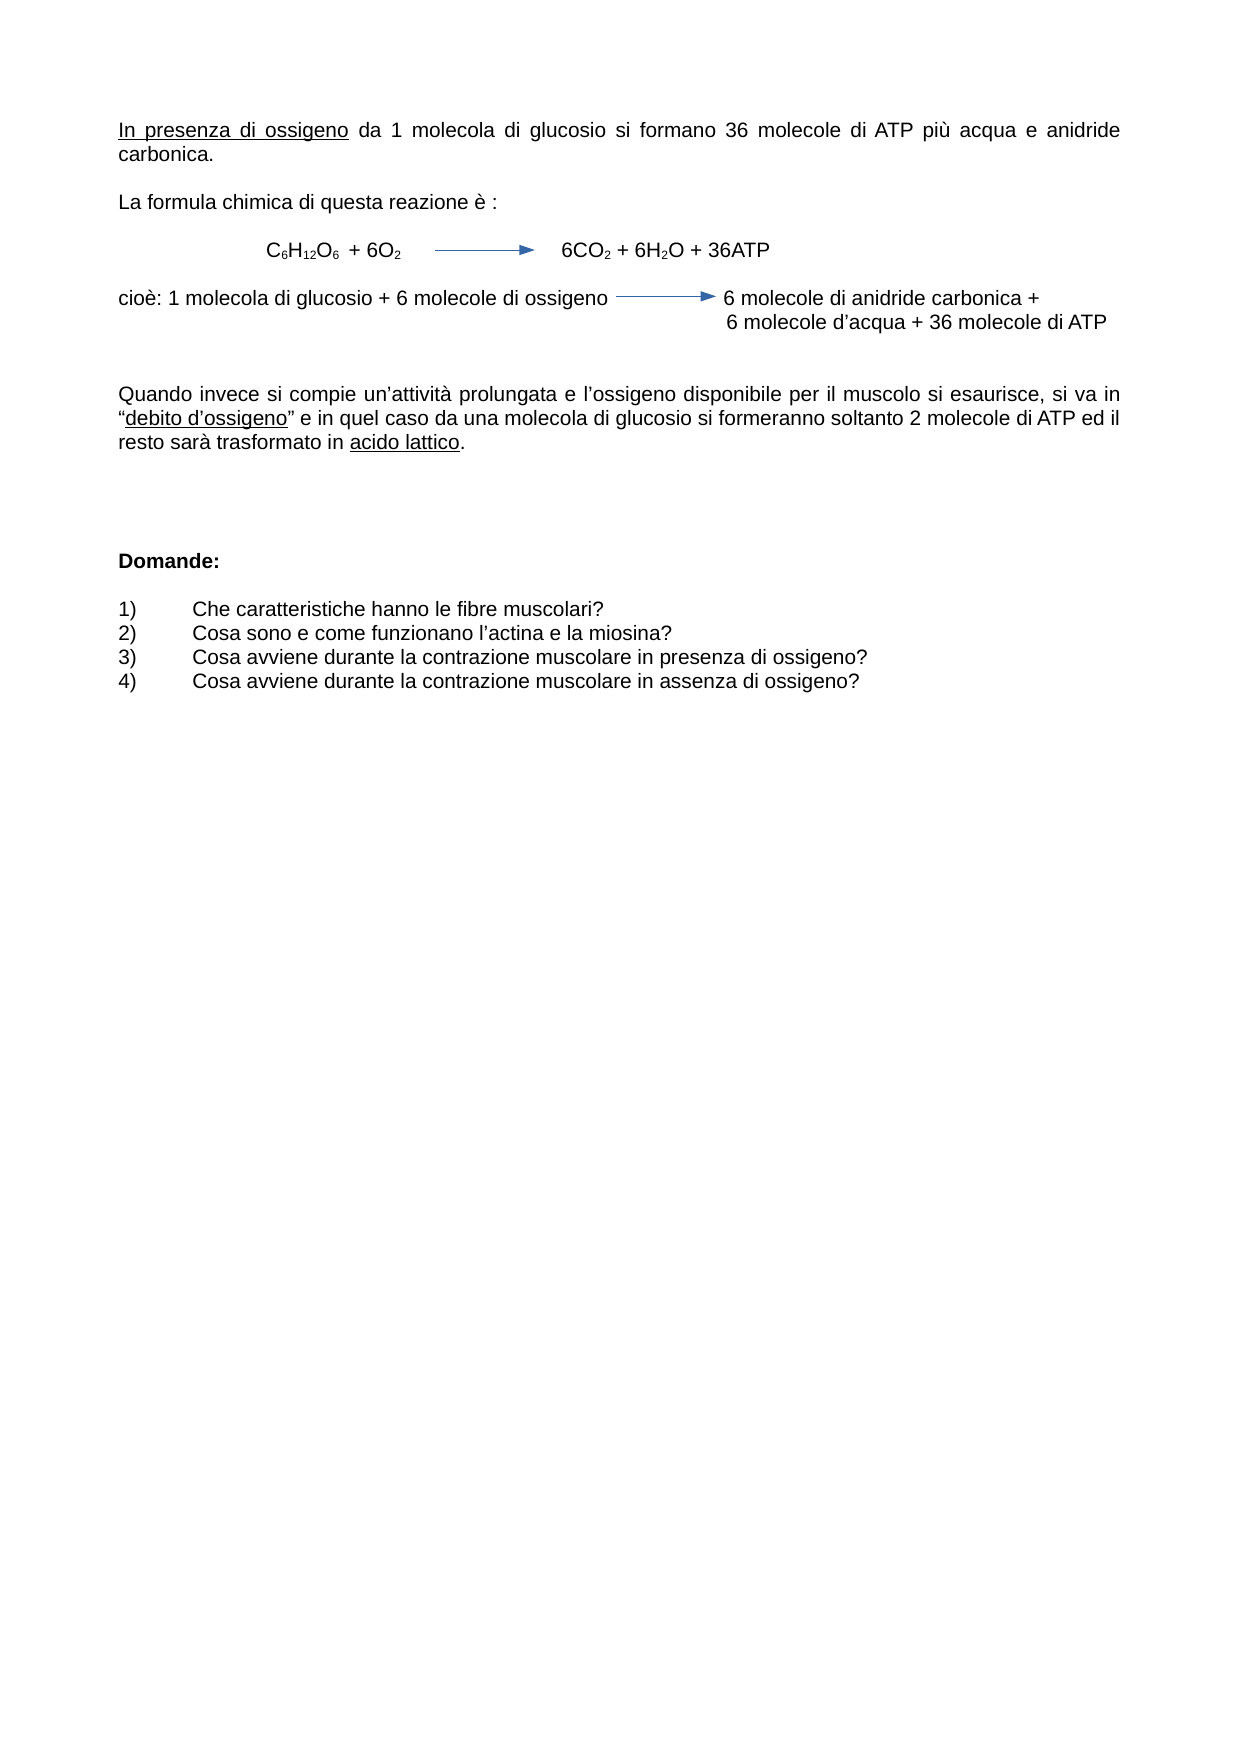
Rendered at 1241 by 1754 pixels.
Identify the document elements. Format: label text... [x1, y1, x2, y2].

text C6H12O6 + 6O2 6CO2 + 6H2O + 36ATP [118, 238, 1122, 262]
text 6 molecole d’acqua + 36 molecole di ATP [118, 310, 1122, 334]
text Domande: [118, 549, 1122, 573]
text 4) Cosa avviene durante la contrazione muscolare in assenza di ossigeno? [118, 669, 1122, 693]
text cioè: 1 molecola di glucosio + 6 molecole di ossigeno 6 molecole di anidride carbonica + [118, 286, 1122, 310]
text In presenza di ossigeno da 1 molecola di glucosio si formano 36 molecole di ATP più acqua e anidride carbonica. [118, 118, 1122, 166]
text Quando invece si compie un’attività prolungata e l’ossigeno disponibile per il muscolo si esaurisce, si va in “debito d’ossigeno” e in quel caso da una molecola di glucosio si formeranno soltanto 2 molecole di ATP ed il resto sarà trasformato in acido lattico. [118, 382, 1122, 453]
text 3) Cosa avviene durante la contrazione muscolare in presenza di ossigeno? [118, 645, 1122, 669]
text 2) Cosa sono e come funzionano l’actina e la miosina? [118, 621, 1122, 645]
text La formula chimica di questa reazione è : [118, 190, 1122, 214]
text 1) Che caratteristiche hanno le fibre muscolari? [118, 597, 1122, 621]
